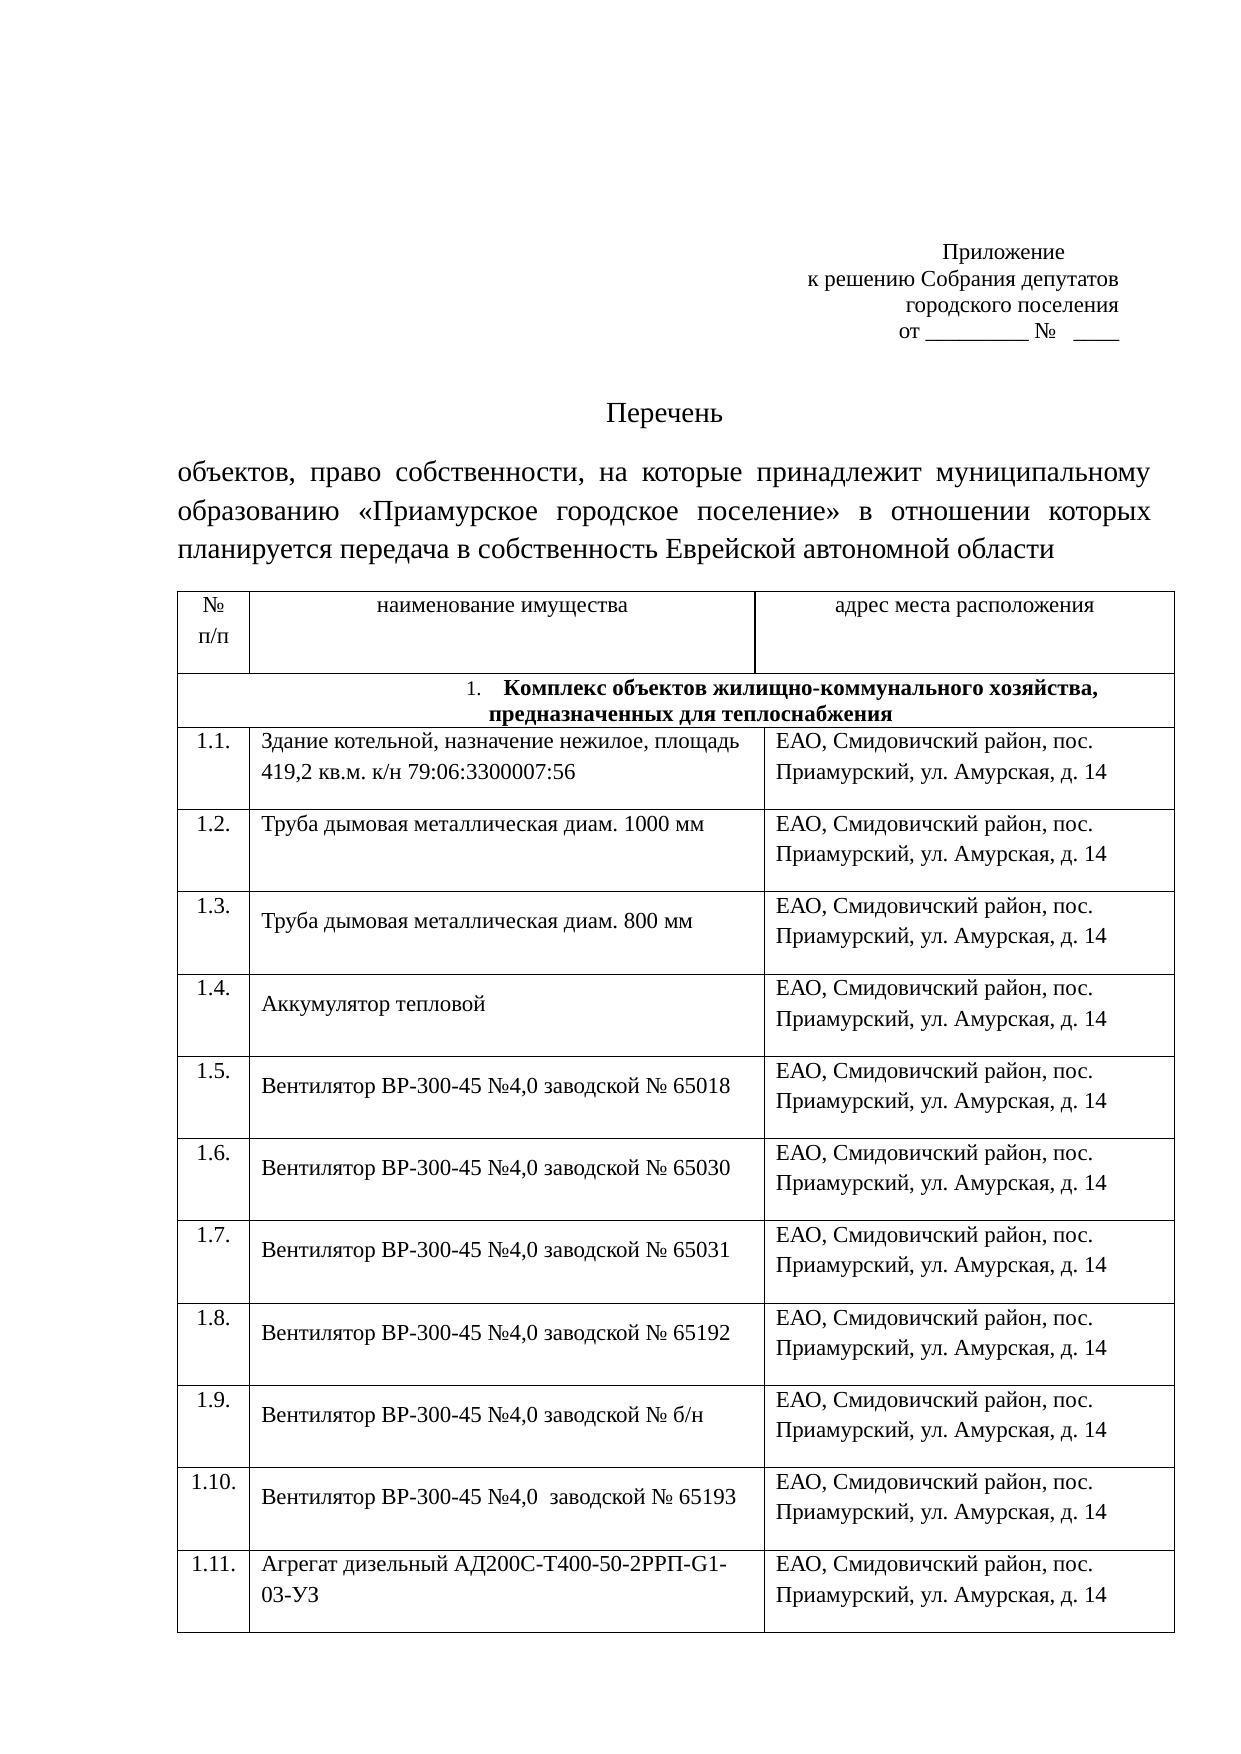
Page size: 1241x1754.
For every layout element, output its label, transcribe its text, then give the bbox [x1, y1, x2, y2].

table_cell ЕАО, Смидовичский район, пос. Приамурский, ул. Амурская, д. 14 [765, 1386, 1174, 1467]
table_cell 1.8. [178, 1304, 249, 1385]
text городского поселения [177, 291, 1119, 317]
table_cell ЕАО, Смидовичский район, пос. Приамурский, ул. Амурская, д. 14 [765, 892, 1174, 973]
table_cell 1.10. [178, 1468, 249, 1549]
table_cell ЕАО, Смидовичский район, пос. Приамурский, ул. Амурская, д. 14 [765, 1304, 1174, 1385]
text от _________ № ____ [177, 317, 1119, 344]
table_cell Вентилятор ВР-300-45 №4,0 заводской № 65031 [250, 1221, 764, 1303]
text к решению Собрания депутатов [177, 264, 1119, 291]
text Перечень [177, 395, 1152, 428]
table_cell Вентилятор ВР-300-45 №4,0 заводской № 65030 [250, 1139, 764, 1220]
table_cell ЕАО, Смидовичский район, пос. Приамурский, ул. Амурская, д. 14 [765, 1221, 1174, 1303]
table_cell 1.9. [178, 1386, 249, 1467]
table_header адрес места расположения [756, 592, 1174, 673]
table_cell Вентилятор ВР-300-45 №4,0 заводской № 65018 [250, 1057, 764, 1138]
table_cell 1.6. [178, 1139, 249, 1220]
table_cell Комплекс объектов жилищно-коммунального хозяйства, предназначенных для теплоснабжения [178, 674, 1174, 727]
table_cell 1.1. [178, 728, 249, 809]
table_cell Агрегат дизельный АД200С-Т400-50-2РРП-G1-03-УЗ [250, 1551, 764, 1632]
table_header № п/п [178, 592, 249, 673]
table_cell 1.2. [178, 810, 249, 891]
table_cell 1.7. [178, 1221, 249, 1303]
table_cell ЕАО, Смидовичский район, пос. Приамурский, ул. Амурская, д. 14 [765, 1057, 1174, 1138]
table_cell Вентилятор ВР-300-45 №4,0 заводской № б/н [250, 1386, 764, 1467]
table_cell Вентилятор ВР-300-45 №4,0 заводской № 65192 [250, 1304, 764, 1385]
table_cell ЕАО, Смидовичский район, пос. Приамурский, ул. Амурская, д. 14 [765, 728, 1174, 809]
table_cell Здание котельной, назначение нежилое, площадь 419,2 кв.м. к/н 79:06:3300007:56 [250, 728, 764, 809]
table_cell ЕАО, Смидовичский район, пос. Приамурский, ул. Амурская, д. 14 [765, 1139, 1174, 1220]
text объектов, право собственности, на которые принадлежит муниципальному образованию «Приамурское городское поселение» в отношении которых планируется передача в собственность Еврейской автономной области [177, 454, 1152, 565]
table_cell Труба дымовая металлическая диам. 1000 мм [250, 810, 764, 891]
table_cell 1.4. [178, 975, 249, 1056]
table_cell 1.5. [178, 1057, 249, 1138]
text Приложение [177, 238, 1134, 264]
table_cell Аккумулятор тепловой [250, 975, 764, 1056]
table_cell ЕАО, Смидовичский район, пос. Приамурский, ул. Амурская, д. 14 [765, 1551, 1174, 1632]
table_cell 1.3. [178, 892, 249, 973]
table_header наименование имущества [250, 592, 754, 673]
table_cell ЕАО, Смидовичский район, пос. Приамурский, ул. Амурская, д. 14 [765, 1468, 1174, 1549]
table_cell 1.11. [178, 1551, 249, 1632]
table_cell Вентилятор ВР-300-45 №4,0 заводской № 65193 [250, 1468, 764, 1549]
table_cell Труба дымовая металлическая диам. 800 мм [250, 892, 764, 973]
table_cell ЕАО, Смидовичский район, пос. Приамурский, ул. Амурская, д. 14 [765, 810, 1174, 891]
table_cell ЕАО, Смидовичский район, пос. Приамурский, ул. Амурская, д. 14 [765, 975, 1174, 1056]
